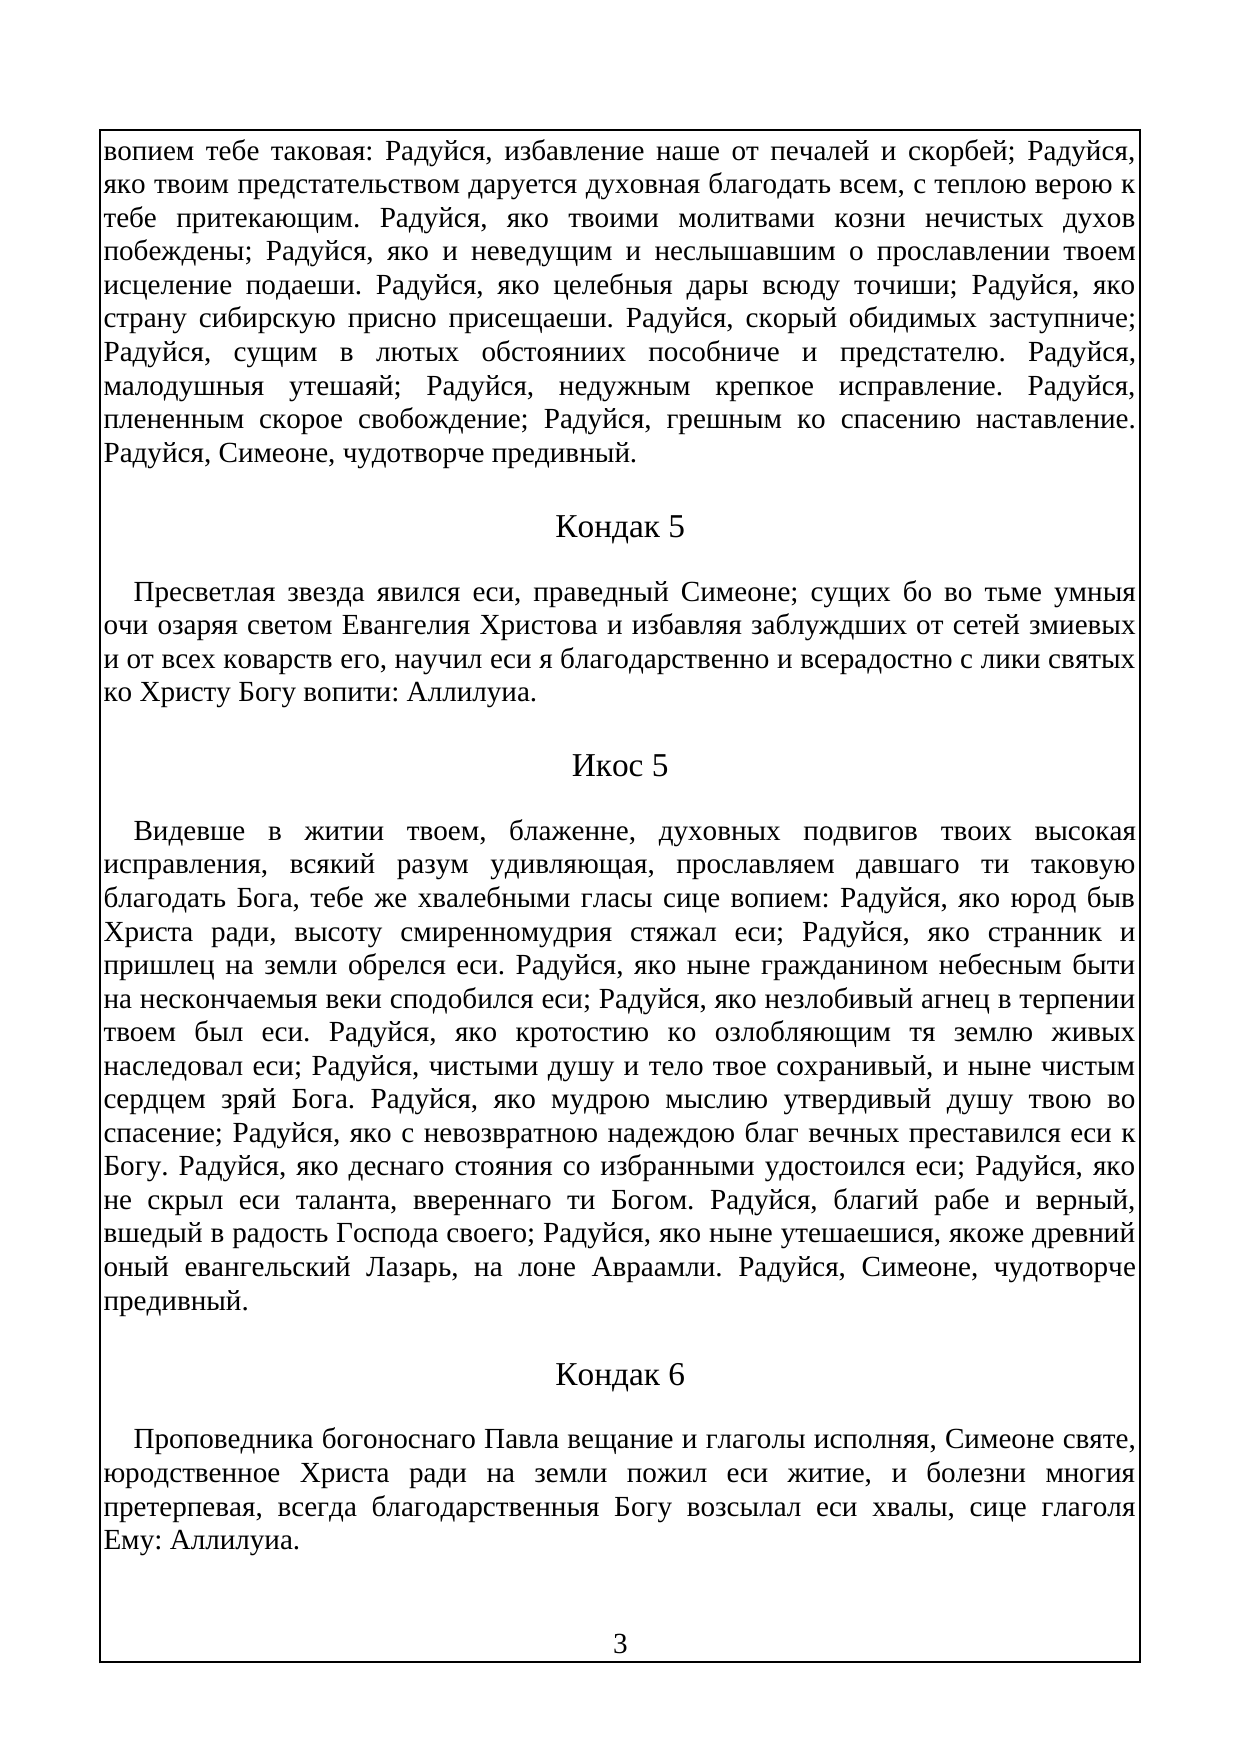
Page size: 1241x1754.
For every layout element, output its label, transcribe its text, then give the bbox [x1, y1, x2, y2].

text Видевше в житии твоем, блаженне, духовных подвигов твоих высокая исправления, всякий разум удивляющая, прославляем давшаго ти таковую благодать Бога, тебе же хвалебными гласы сице вопием: Радуйся, яко юрод быв Христа ради, высоту смиренномудрия стяжал еси; Радуйся, яко странник и пришлец на земли обрелся еси. Радуйся, яко ныне гражданином небесным быти на нескончаемыя веки сподобился еси; Радуйся, яко незлобивый агнец в терпении твоем был еси. Радуйся, яко кротостию ко озлобляющим тя землю живых наследовал еси; Радуйся, чистыми душу и тело твое сохранивый, и ныне чистым сердцем зряй Бога. Радуйся, яко мудрою мыслию утвердивый душу твою во спасение; Радуйся, яко с невозвратною надеждою благ вечных преставился еси к Богу. Радуйся, яко деснаго стояния со избранными удостоился еси; Радуйся, яко не скрыл еси таланта, ввереннаго ти Богом. Радуйся, благий рабе и верный, вшедый в радость Господа своего; Радуйся, яко ныне утешаешися, якоже древний оный евангельский Лазарь, на лоне Авраамли. Радуйся, Симеоне, чудотворче предивный. [103, 813, 1137, 1316]
text Пресветлая звезда явился еси, праведный Симеоне; сущих бо во тьме умныя очи озаряя светом Евангелия Христова и избавляя заблуждших от сетей змиевых и от всех коварств его, научил еси я благодарственно и всерадостно с лики святых ко Христу Богу вопити: Аллилуиа. [103, 574, 1137, 708]
text вопием тебе таковая: Радуйся, избавление наше от печалей и скорбей; Радуйся, яко твоим предстательством даруется духовная благодать всем, с теплою верою к тебе притекающим. Радуйся, яко твоими молитвами козни нечистых духов побеждены; Радуйся, яко и неведущим и неслышавшим о прославлении твоем исцеление подаеши. Радуйся, яко целебныя дары всюду точиши; Радуйся, яко страну сибирскую присно присещаеши. Радуйся, скорый обидимых заступниче; Радуйся, сущим в лютых обстояниих пособниче и предстателю. Радуйся, малодушныя утешаяй; Радуйся, недужным крепкое исправление. Радуйся, плененным скорое свобождение; Радуйся, грешным ко спасению наставление. Радуйся, Симеоне, чудотворче предивный. [103, 133, 1137, 468]
subtitle Кондак 6 [103, 1354, 1137, 1392]
subtitle Кондак 5 [103, 506, 1137, 544]
text Проповедника богоноснаго Павла вещание и глаголы исполняя, Симеоне святе, юродственное Христа ради на земли пожил еси житие, и болезни многия претерпевая, всегда благодарственныя Богу возсылал еси хвалы, сице глаголя Ему: Аллилуиа. [103, 1422, 1137, 1556]
subtitle Икос 5 [103, 745, 1137, 784]
